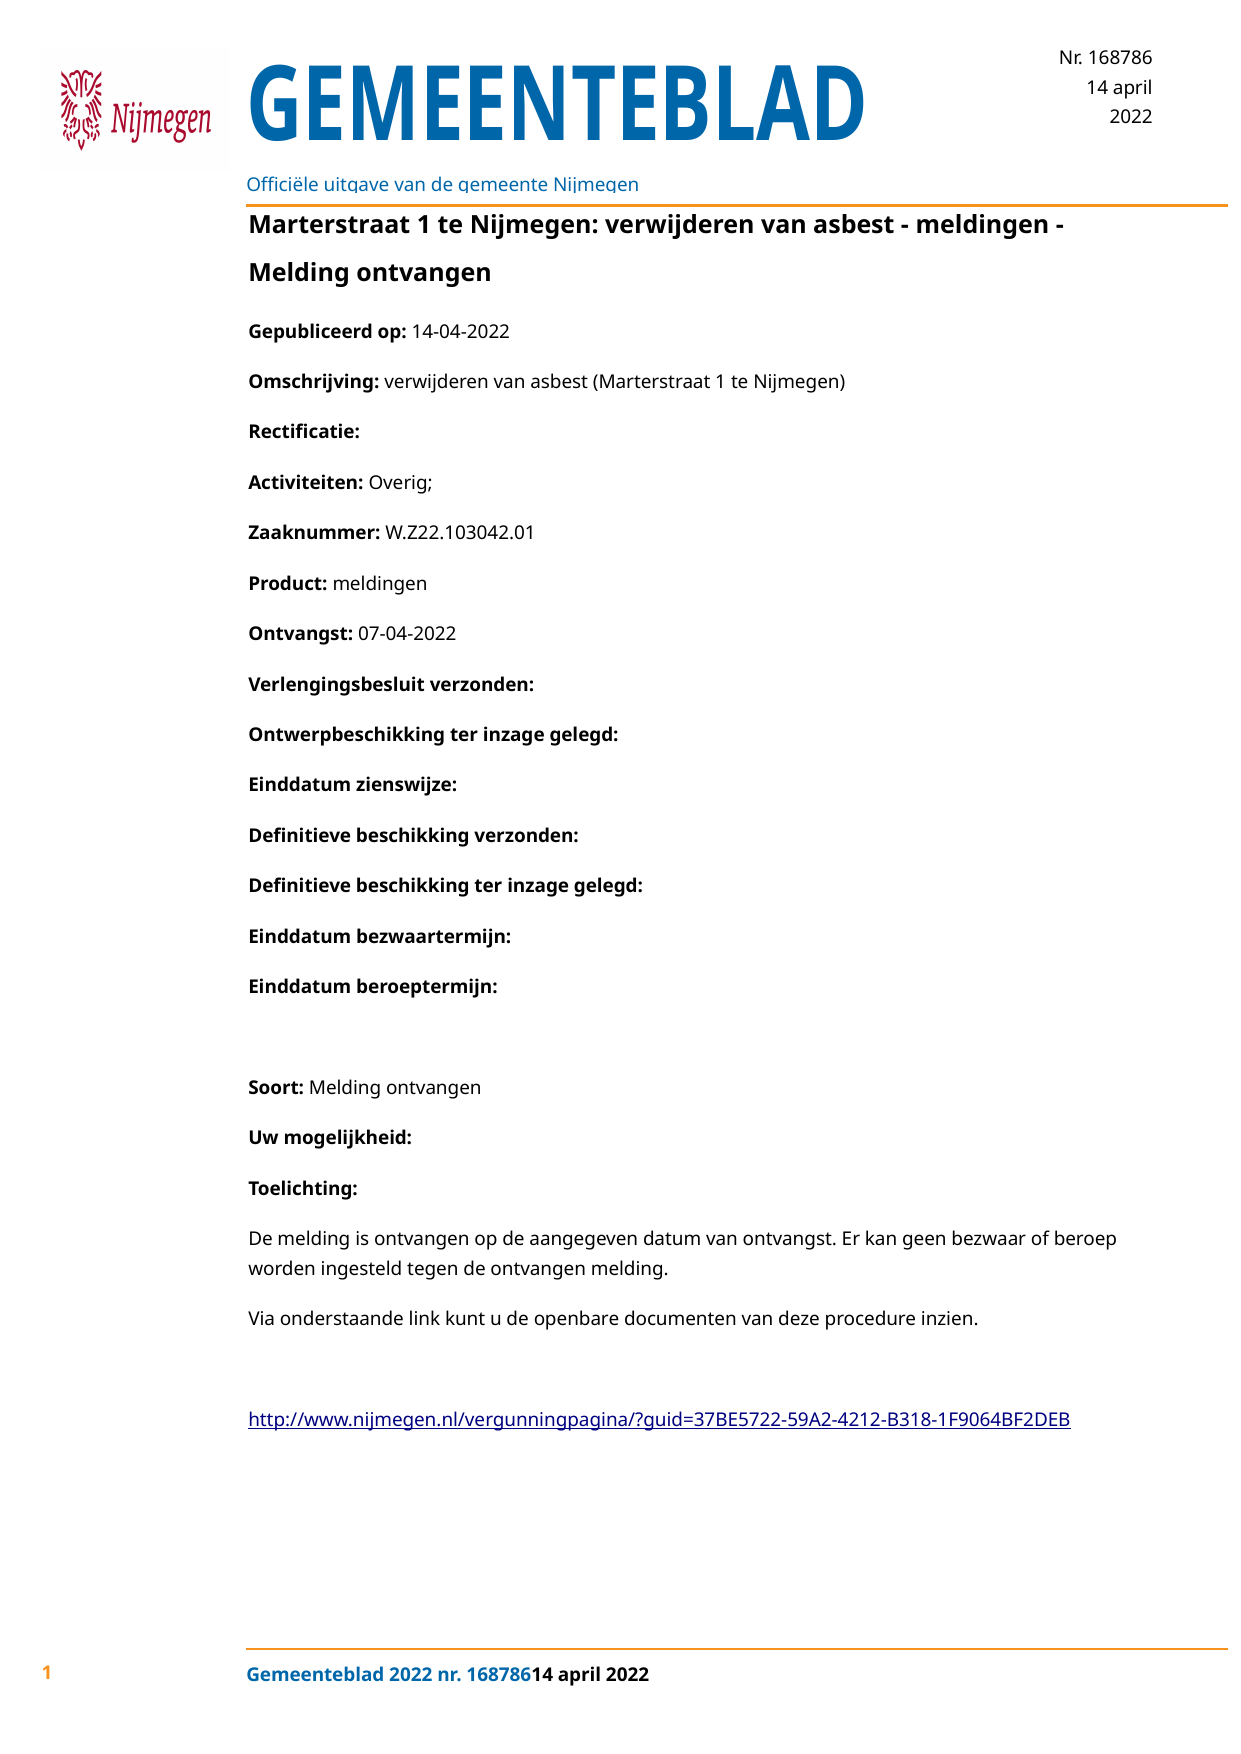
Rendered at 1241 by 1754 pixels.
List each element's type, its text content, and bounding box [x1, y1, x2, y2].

text http://www.nijmegen.nl/vergunningpagina/?guid=37BE5722-59A2-4212-B318-1F9064BF2DEB [248, 1406, 1152, 1432]
text Definitieve beschikking ter inzage gelegd: [248, 872, 1152, 898]
text Product: meldingen [248, 570, 1152, 596]
text Definitieve beschikking verzonden: [248, 822, 1152, 848]
text Ontvangst: 07-04-2022 [248, 620, 1152, 646]
text Verlengingsbesluit verzonden: [248, 671, 1152, 697]
text Einddatum zienswijze: [248, 772, 1152, 797]
text Einddatum bezwaartermijn: [248, 923, 1152, 949]
text Toelichting: [248, 1175, 1152, 1201]
text Activiteiten: Overig; [248, 469, 1152, 495]
text Einddatum beroeptermijn: [248, 973, 1152, 999]
text Zaaknummer: W.Z22.103042.01 [248, 519, 1152, 545]
text Omschrijving: verwijderen van asbest (Marterstraat 1 te Nijmegen) [248, 368, 1152, 394]
text Rectificatie: [248, 419, 1152, 444]
text Marterstraat 1 te Nijmegen: verwijderen van asbest - meldingen - Melding ontvangen [248, 207, 1152, 288]
text Soort: Melding ontvangen [248, 1074, 1152, 1100]
text Ontwerpbeschikking ter inzage gelegd: [248, 721, 1152, 747]
text Gepubliceerd op: 14-04-2022 [248, 318, 1152, 344]
text Uw mogelijkheid: [248, 1124, 1152, 1150]
text De melding is ontvangen op de aangegeven datum van ontvangst. Er kan geen bezwaar of beroep worden ingesteld tegen de ontvangen melding. [248, 1225, 1152, 1281]
text Via onderstaande link kunt u de openbare documenten van deze procedure inzien. [248, 1305, 1152, 1331]
picture [41, 47, 231, 172]
